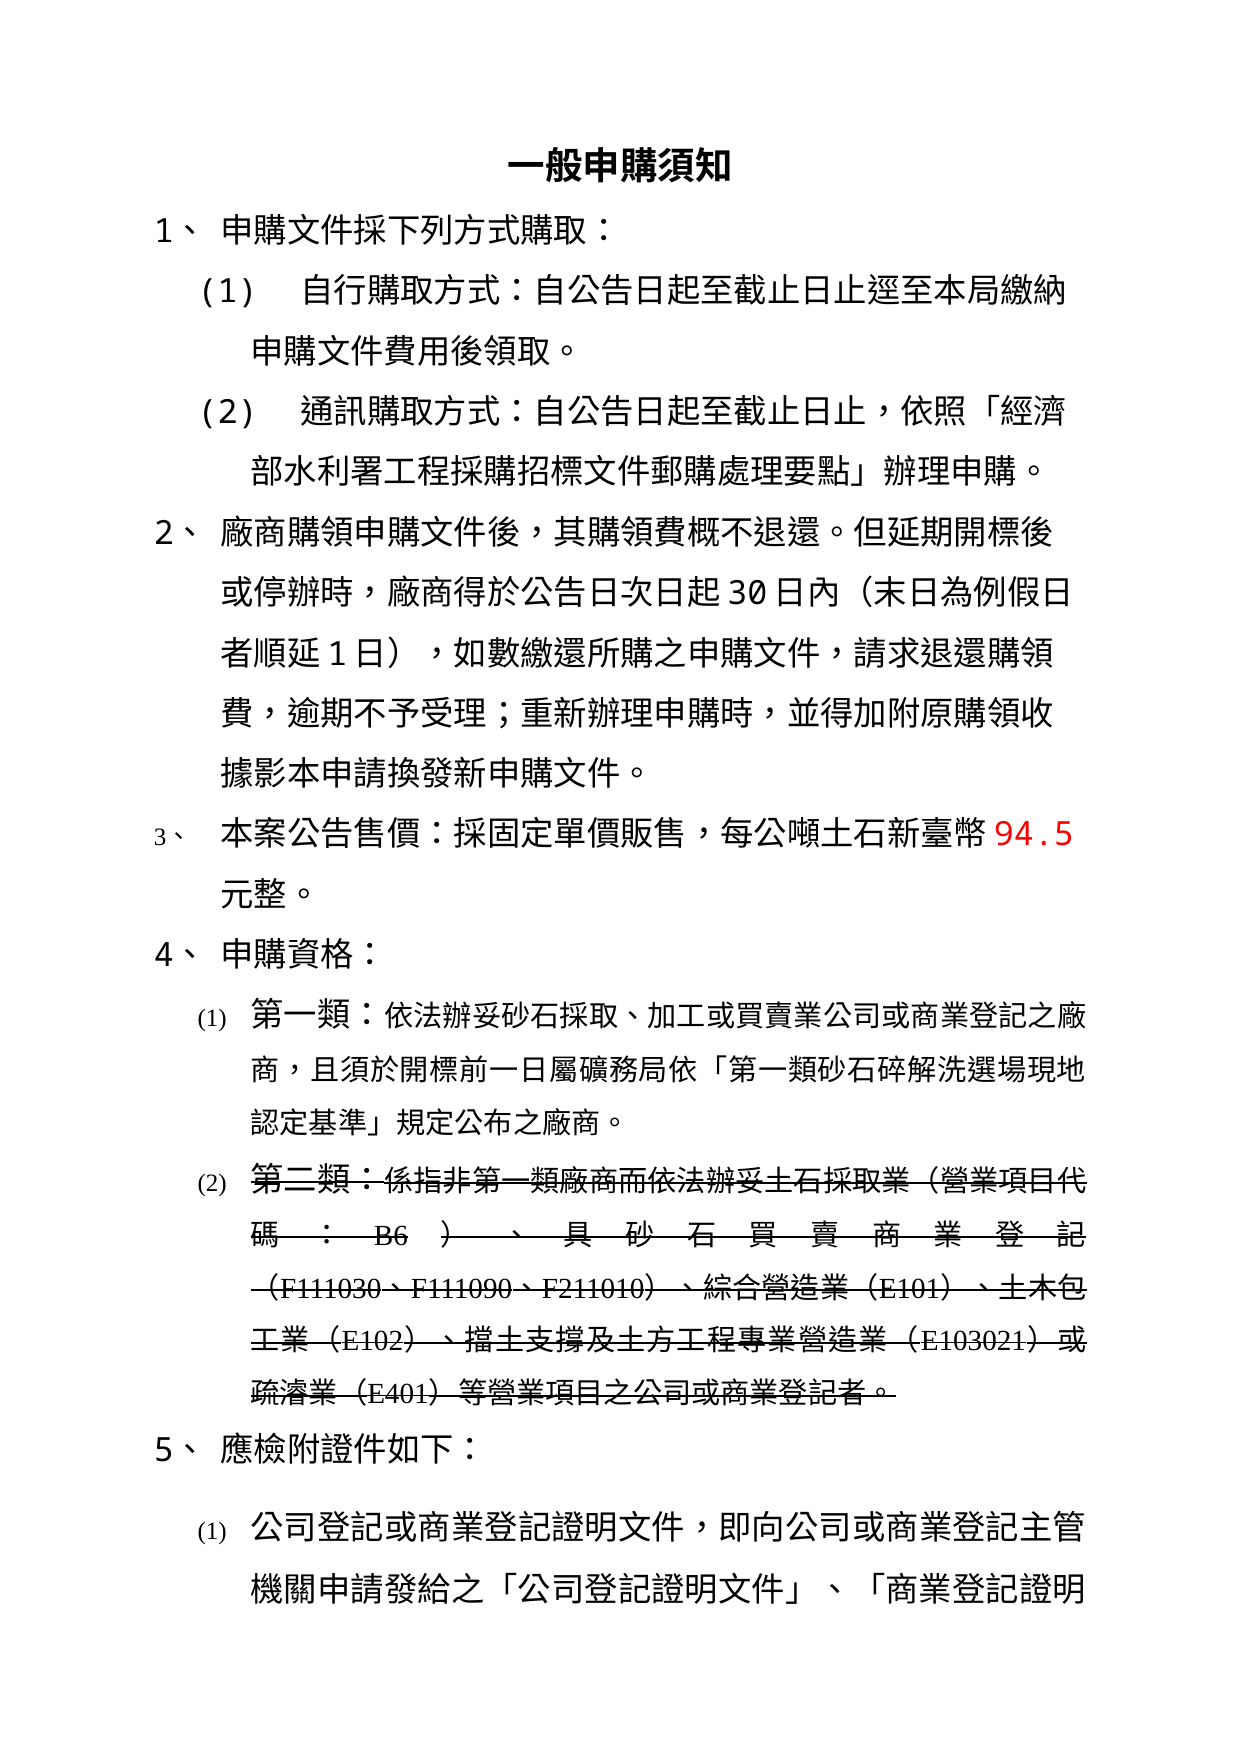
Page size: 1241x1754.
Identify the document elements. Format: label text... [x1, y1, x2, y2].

list 申購文件採下列方式購取： [153, 204, 1087, 252]
list 廠商購領申購文件後，其購領費概不退還。但延期開標後或停辦時，廠商得於公告日次日起30日內（末日為例假日者順延1日），如數繳還所購之申購文件，請求退還購領費，逾期不予受理；重新辦理申購時，並得加附原購領收據影本申請換發新申購文件。 [153, 505, 1087, 795]
list 第二類：係指非第一類廠商而依法辦妥土石採取業（營業項目代碼：B6）、具砂石買賣商業登記（F111030、F111090、F211010）、綜合營造業（E101）、土木包工業（E102）、擋土支撐及土方工程專業營造業（E103021）或疏濬業（E401）等營業項目之公司或商業登記者。 [197, 1153, 1087, 1412]
list 公司登記或商業登記證明文件，即向公司或商業登記主管機關申請發給之「公司登記證明文件」、「商業登記證明 [197, 1483, 1087, 1608]
list 申購資格： [153, 928, 1087, 976]
list 通訊購取方式：自公告日起至截止日止，依照「經濟部水利署工程採購招標文件郵購處理要點」辦理申購。 [197, 385, 1087, 493]
list 第一類：依法辦妥砂石採取、加工或買賣業公司或商業登記之廠商，且須於開標前一日屬礦務局依「第一類砂石碎解洗選場現地認定基準」規定公布之廠商。 [197, 988, 1087, 1142]
text 一般申購須知 [153, 136, 1087, 190]
list 本案公告售價：採固定單價販售，每公噸土石新臺幣94.5元整。 [153, 807, 1087, 916]
list 應檢附證件如下： [153, 1423, 1087, 1471]
list 自行購取方式：自公告日起至截止日止逕至本局繳納申購文件費用後領取。 [197, 264, 1087, 373]
